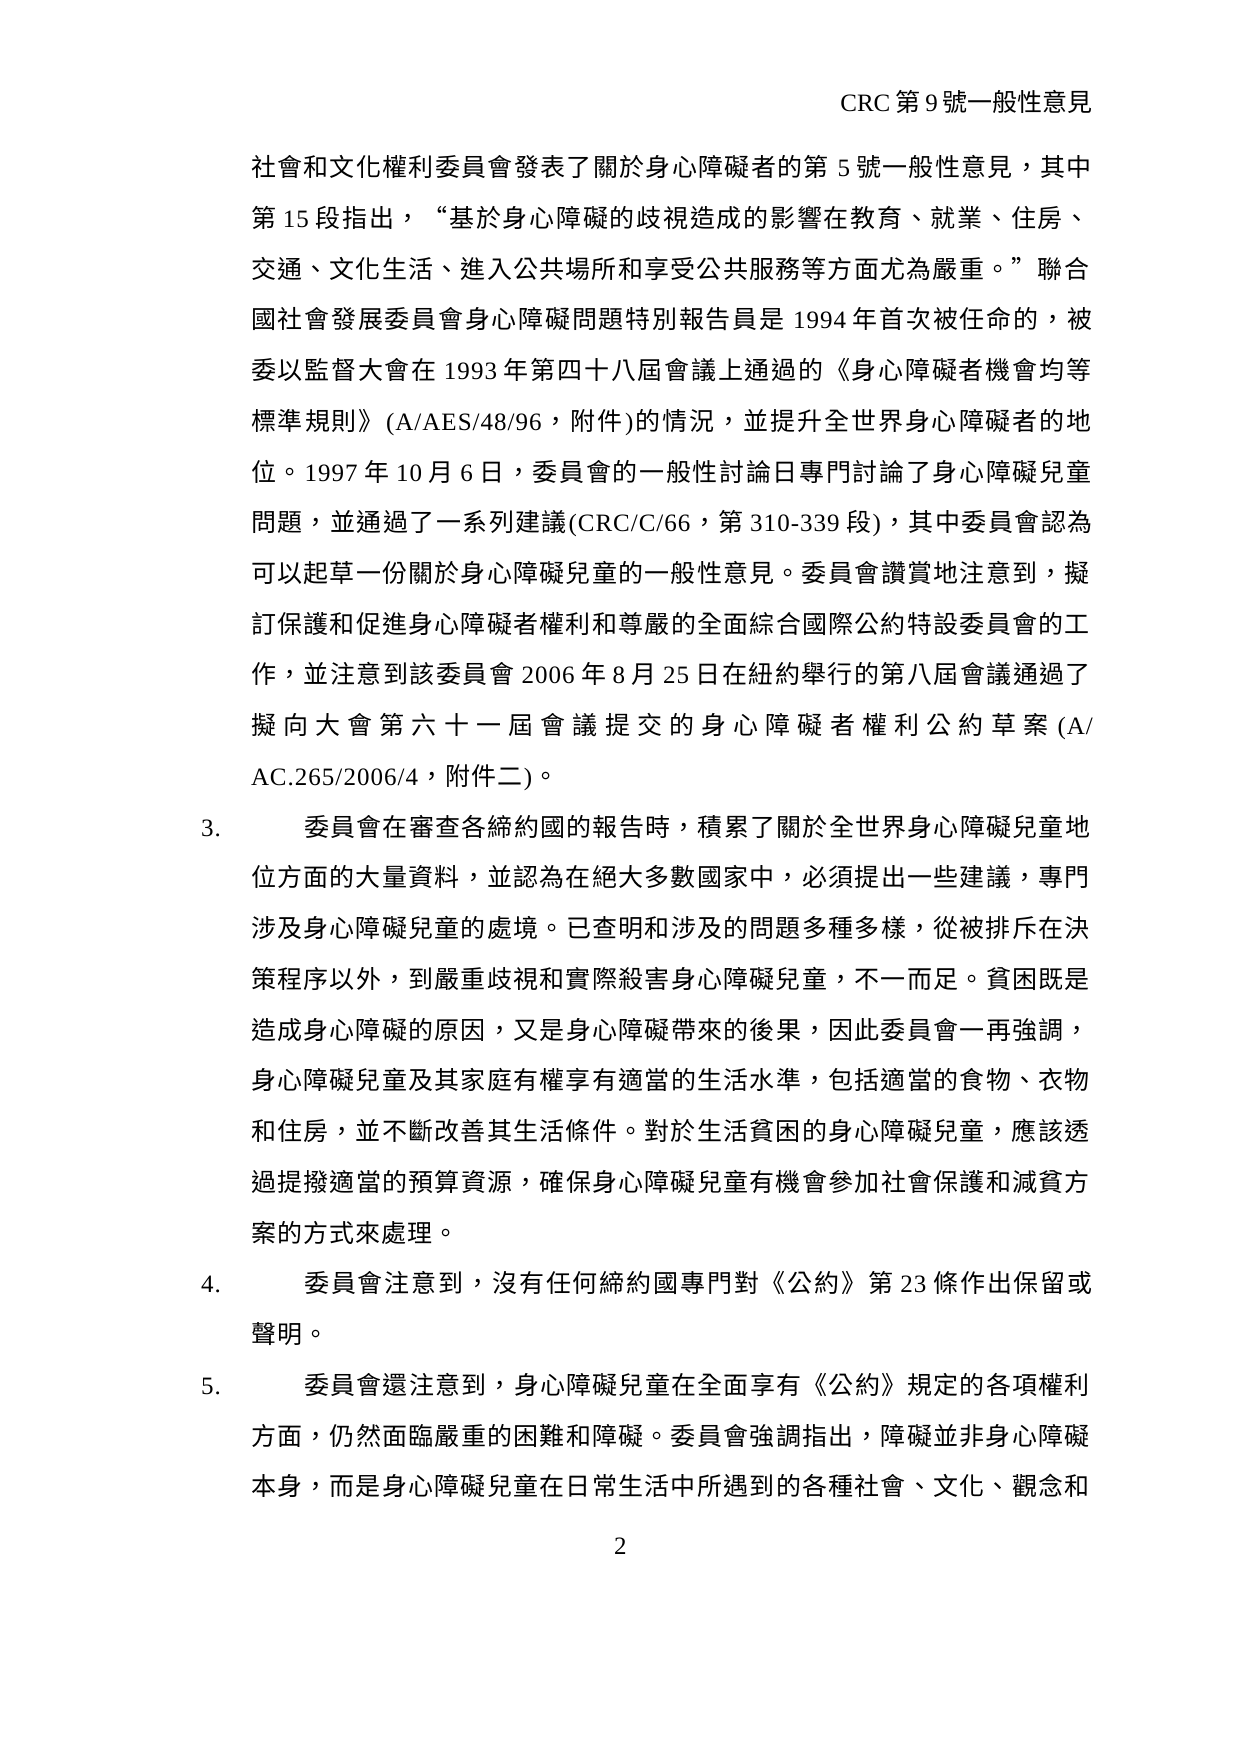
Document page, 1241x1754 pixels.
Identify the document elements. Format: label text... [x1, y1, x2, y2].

list 委員會注意到，沒有任何締約國專門對《公約》第23條作出保留或聲明。 [201, 1264, 1092, 1351]
list 委員會還注意到，身心障礙兒童在全面享有《公約》規定的各項權利方面，仍然面臨嚴重的困難和障礙。委員會強調指出，障礙並非身心障礙本身，而是身心障礙兒童在日常生活中所遇到的各種社會、文化、觀念和 [201, 1365, 1092, 1503]
list 過去幾十年中，身心障礙者的問題，尤其是身心障礙兒童的問題，得到了積極的重視。之所以有這種新的重點，部分原因是身心障礙者，以及其國家和國際非政府組織倡導者的聲音越來越大，還有部分原因是，人權條約和聯合國人權條約機構框架中，對身心障礙者越來越重視。這些條約機構在增進身心障礙者權利方面有著巨大的潛能，但往往利用度不夠。1989年11月所通過的《兒童權利公約》(下稱《公約》)是第一項具體提及身心障礙問題(關於不歧視問題的第2條)，和專門規定身心障礙兒童權利和需求的單獨條款(第23條)的人權條約。自《公約》生效(1990年9月2日)以來，兒童權利委員會(下稱“委員會”)持續地特別重視基於身心障礙的歧視問題 ，其他人權條約機構也在其相關公約有關不歧視問題的條款中，在“其它地位”項下重視基於身心障礙的歧視問題。1994年，經濟、社會和文化權利委員會發表了關於身心障礙者的第5號一般性意見，其中第15段指出，“基於身心障礙的歧視造成的影響在教育、就業、住房、交通、文化生活、進入公共場所和享受公共服務等方面尤為嚴重。”聯合國社會發展委員會身心障礙問題特別報告員是1994年首次被任命的，被委以監督大會在1993年第四十八屆會議上通過的《身心障礙者機會均等標準規則》(A/AES/48/96，附件)的情況，並提升全世界身心障礙者的地位。1997年10月6日，委員會的一般性討論日專門討論了身心障礙兒童問題，並通過了一系列建議(CRC/C/66，第310-339段)，其中委員會認為可以起草一份關於身心障礙兒童的一般性意見。委員會讚賞地注意到，擬訂保護和促進身心障礙者權利和尊嚴的全面綜合國際公約特設委員會的工作，並注意到該委員會2006年8月25日在紐約舉行的第八屆會議通過了擬向大會第六十一屆會議提交的身心障礙者權利公約草案(A/AC.265/2006/4，附件二)。 [201, 148, 1092, 793]
list 委員會在審查各締約國的報告時，積累了關於全世界身心障礙兒童地位方面的大量資料，並認為在絕大多數國家中，必須提出一些建議，專門涉及身心障礙兒童的處境。已查明和涉及的問題多種多樣，從被排斥在決策程序以外，到嚴重歧視和實際殺害身心障礙兒童，不一而足。貧困既是造成身心障礙的原因，又是身心障礙帶來的後果，因此委員會一再強調，身心障礙兒童及其家庭有權享有適當的生活水準，包括適當的食物、衣物和住房，並不斷改善其生活條件。對於生活貧困的身心障礙兒童，應該透過提撥適當的預算資源，確保身心障礙兒童有機會參加社會保護和減貧方案的方式來處理。 [201, 807, 1092, 1249]
